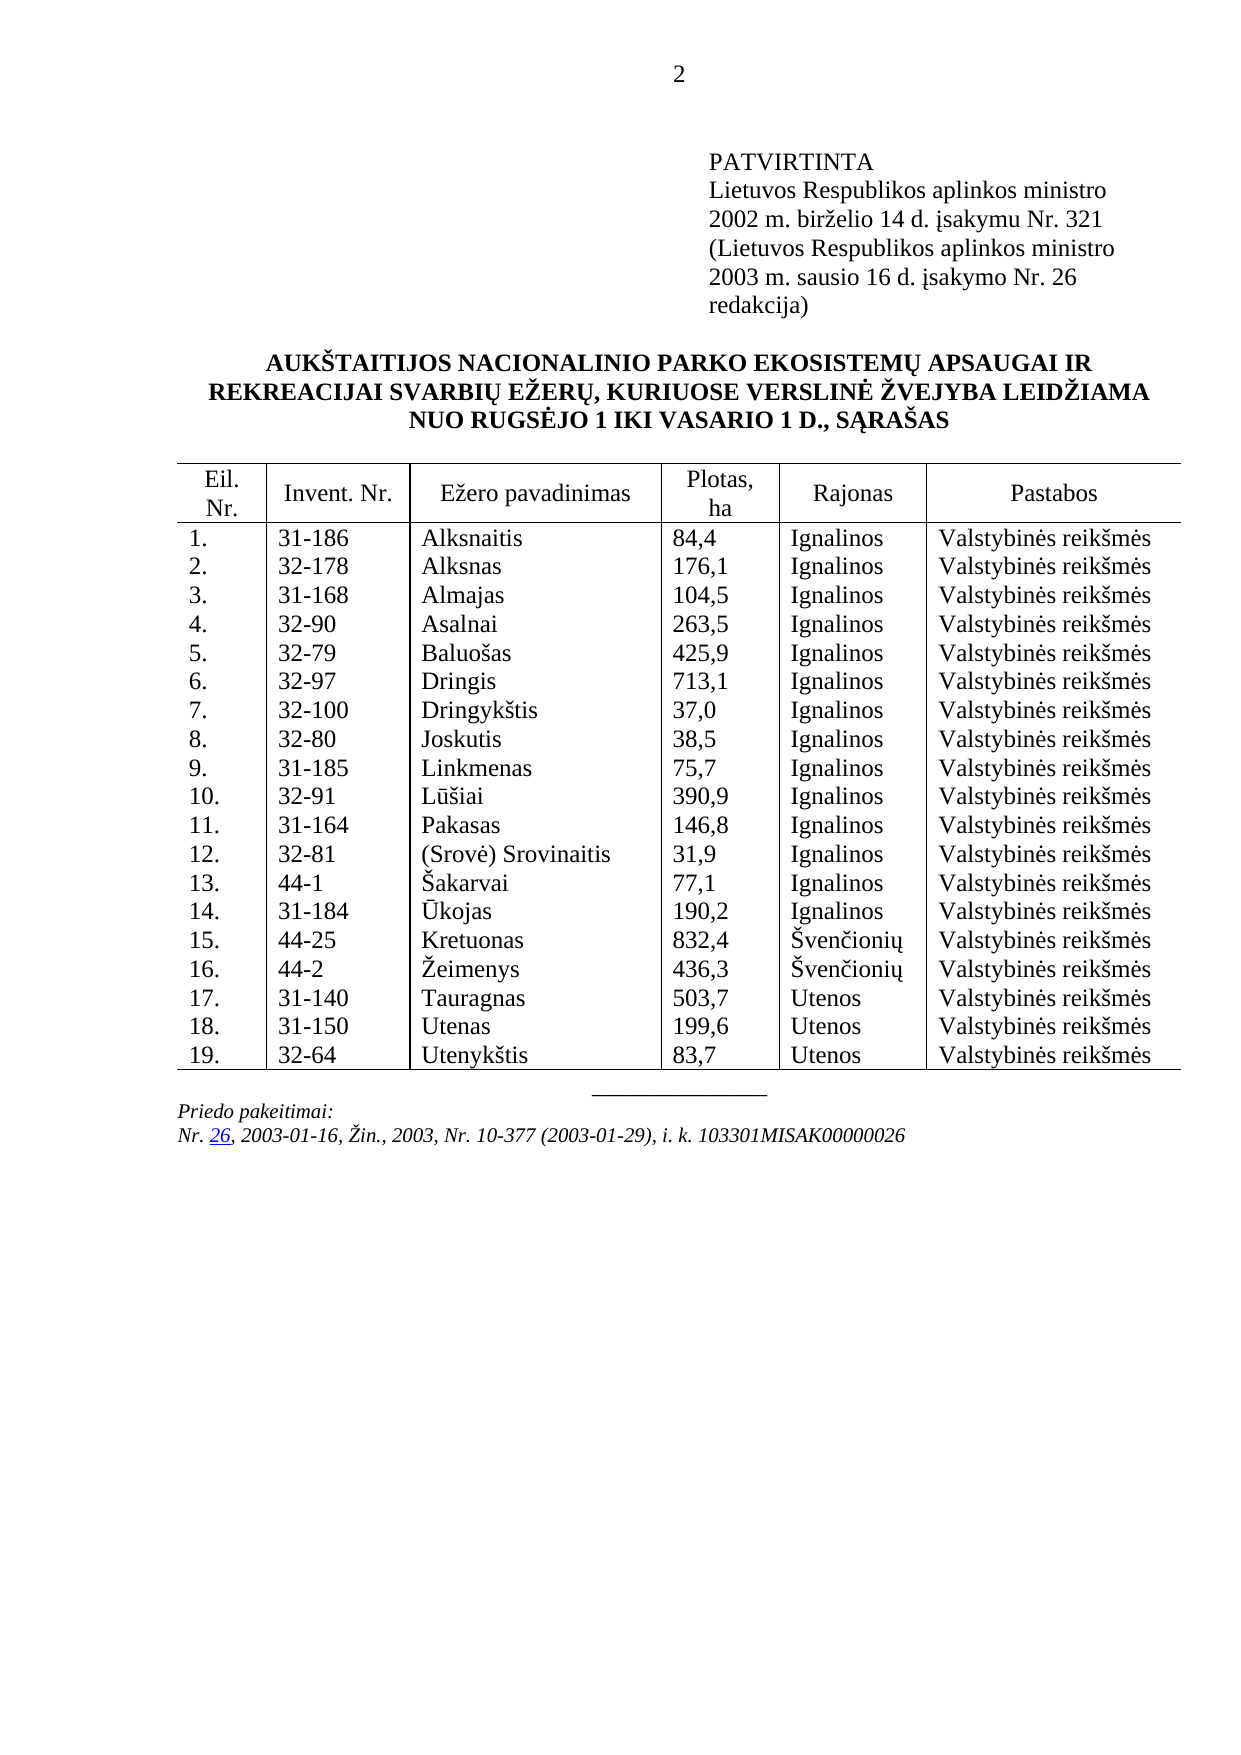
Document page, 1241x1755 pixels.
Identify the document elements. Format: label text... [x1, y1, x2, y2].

table_cell 15. [177, 925, 266, 954]
text ______________ [177, 1070, 1181, 1099]
table_cell Utenos [780, 1011, 926, 1040]
table_cell Tauragnas [411, 983, 661, 1011]
table_cell 104,5 [662, 580, 779, 609]
table_cell 11. [177, 810, 266, 839]
table_cell 37,0 [662, 695, 779, 724]
text Priedo pakeitimai: [177, 1099, 1181, 1123]
table_cell 7. [177, 695, 266, 724]
table_cell Ignalinos [780, 839, 926, 868]
table_cell 83,7 [662, 1040, 779, 1069]
table_cell Valstybinės reikšmės [927, 724, 1181, 753]
table_cell 75,7 [662, 753, 779, 781]
table_cell 31-168 [267, 580, 409, 609]
table_cell 9. [177, 753, 266, 781]
table_cell 44-1 [267, 868, 409, 896]
table_cell 17. [177, 983, 266, 1011]
table_cell 436,3 [662, 954, 779, 983]
table_cell 31-140 [267, 983, 409, 1011]
table_cell Utenykštis [411, 1040, 661, 1069]
table_cell Valstybinės reikšmės [927, 925, 1181, 954]
table_cell Joskutis [411, 724, 661, 753]
table_cell Dringykštis [411, 695, 661, 724]
text AUKŠTAITIJOS NACIONALINIO PARKO EKOSISTEMŲ APSAUGAI IR REKREACIJAI SVARBIŲ ežerų, kuriuose verslinė žvejyba leidžiama nuo rugSĖJo 1 iki VASARIo 1 d., sąrašas [177, 348, 1181, 434]
table_cell Ignalinos [780, 523, 926, 551]
table_cell Utenos [780, 1040, 926, 1069]
table_cell Dringis [411, 666, 661, 695]
text 2002 m. birželio 14 d. įsakymu Nr. 321 [177, 204, 1181, 233]
table_cell Valstybinės reikšmės [927, 896, 1181, 925]
table_cell 199,6 [662, 1011, 779, 1040]
table_cell 190,2 [662, 896, 779, 925]
table_cell 44-2 [267, 954, 409, 983]
table_cell Kretuonas [411, 925, 661, 954]
table_cell Ignalinos [780, 551, 926, 580]
table_cell Ignalinos [780, 666, 926, 695]
table_cell 18. [177, 1011, 266, 1040]
table_cell Baluošas [411, 638, 661, 666]
table_cell 5. [177, 638, 266, 666]
table_cell Pakasas [411, 810, 661, 839]
table_cell 32-90 [267, 609, 409, 638]
table_cell 390,9 [662, 781, 779, 810]
table_cell Valstybinės reikšmės [927, 1011, 1181, 1040]
table_cell 44-25 [267, 925, 409, 954]
table_cell 1. [177, 523, 266, 551]
table_cell 425,9 [662, 638, 779, 666]
text (Lietuvos Respublikos aplinkos ministro [177, 233, 1181, 262]
table_cell Valstybinės reikšmės [927, 609, 1181, 638]
table_cell 31,9 [662, 839, 779, 868]
table_cell 8. [177, 724, 266, 753]
text Lietuvos Respublikos aplinkos ministro [177, 176, 1181, 204]
table_header Ežero pavadinimas [411, 464, 661, 522]
table_cell 32-80 [267, 724, 409, 753]
table_cell Valstybinės reikšmės [927, 666, 1181, 695]
table_cell Ignalinos [780, 896, 926, 925]
table_cell Valstybinės reikšmės [927, 1040, 1181, 1069]
table_cell 13. [177, 868, 266, 896]
table_cell 146,8 [662, 810, 779, 839]
table_cell Valstybinės reikšmės [927, 781, 1181, 810]
table_cell 2. [177, 551, 266, 580]
table_cell Valstybinės reikšmės [927, 954, 1181, 983]
table_cell 77,1 [662, 868, 779, 896]
table_cell Valstybinės reikšmės [927, 983, 1181, 1011]
table_header Invent. Nr. [267, 464, 409, 522]
table_header Pastabos [927, 464, 1181, 522]
table_cell Valstybinės reikšmės [927, 523, 1181, 551]
table_cell (Srovė) Srovinaitis [411, 839, 661, 868]
text PATVIRTINTA [177, 147, 1181, 176]
table_cell 19. [177, 1040, 266, 1069]
table_cell 31-185 [267, 753, 409, 781]
text Nr. 26, 2003-01-16, Žin., 2003, Nr. 10-377 (2003-01-29), i. k. 103301MISAK00000026 [177, 1123, 1181, 1147]
table_cell Utenas [411, 1011, 661, 1040]
table_cell 14. [177, 896, 266, 925]
table_cell Lūšiai [411, 781, 661, 810]
table_cell Ignalinos [780, 810, 926, 839]
table_cell 832,4 [662, 925, 779, 954]
table_cell Valstybinės reikšmės [927, 753, 1181, 781]
table_cell 31-150 [267, 1011, 409, 1040]
table_cell 713,1 [662, 666, 779, 695]
table_cell 12. [177, 839, 266, 868]
table_cell Valstybinės reikšmės [927, 551, 1181, 580]
table_header Plotas, ha [662, 464, 779, 522]
table_cell Ignalinos [780, 724, 926, 753]
table_cell Žeimenys [411, 954, 661, 983]
table_cell 263,5 [662, 609, 779, 638]
table_header Eil. Nr. [177, 464, 266, 522]
table_cell Valstybinės reikšmės [927, 638, 1181, 666]
table_cell Asalnai [411, 609, 661, 638]
table_cell Utenos [780, 983, 926, 1011]
table_cell Valstybinės reikšmės [927, 580, 1181, 609]
table_cell 84,4 [662, 523, 779, 551]
table_cell 32-64 [267, 1040, 409, 1069]
table_cell 176,1 [662, 551, 779, 580]
table_cell 10. [177, 781, 266, 810]
table_cell Šakarvai [411, 868, 661, 896]
table_cell 32-100 [267, 695, 409, 724]
table_cell Švenčionių [780, 954, 926, 983]
text redakcija) [177, 291, 1181, 319]
table_cell 38,5 [662, 724, 779, 753]
table_cell 32-91 [267, 781, 409, 810]
table_cell 3. [177, 580, 266, 609]
table_cell Ūkojas [411, 896, 661, 925]
table_cell Ignalinos [780, 609, 926, 638]
table_cell Ignalinos [780, 580, 926, 609]
table_header Rajonas [780, 464, 926, 522]
table_cell Ignalinos [780, 753, 926, 781]
table_cell 16. [177, 954, 266, 983]
text 2003 m. sausio 16 d. įsakymo Nr. 26 [177, 262, 1181, 291]
table_cell Alksnaitis [411, 523, 661, 551]
table_cell Švenčionių [780, 925, 926, 954]
table_cell 4. [177, 609, 266, 638]
table_cell Valstybinės reikšmės [927, 695, 1181, 724]
table_cell Ignalinos [780, 695, 926, 724]
table_cell 31-184 [267, 896, 409, 925]
table_cell 503,7 [662, 983, 779, 1011]
table_cell 32-97 [267, 666, 409, 695]
table_cell 6. [177, 666, 266, 695]
table_cell Valstybinės reikšmės [927, 810, 1181, 839]
table_cell Valstybinės reikšmės [927, 868, 1181, 896]
table_cell 32-79 [267, 638, 409, 666]
table_cell Valstybinės reikšmės [927, 839, 1181, 868]
table_cell Ignalinos [780, 868, 926, 896]
table_cell 31-164 [267, 810, 409, 839]
table_cell 31-186 [267, 523, 409, 551]
table_cell 32-178 [267, 551, 409, 580]
table_cell Ignalinos [780, 638, 926, 666]
table_cell Alksnas [411, 551, 661, 580]
table_cell 32-81 [267, 839, 409, 868]
table_cell Ignalinos [780, 781, 926, 810]
table_cell Linkmenas [411, 753, 661, 781]
table_cell Almajas [411, 580, 661, 609]
